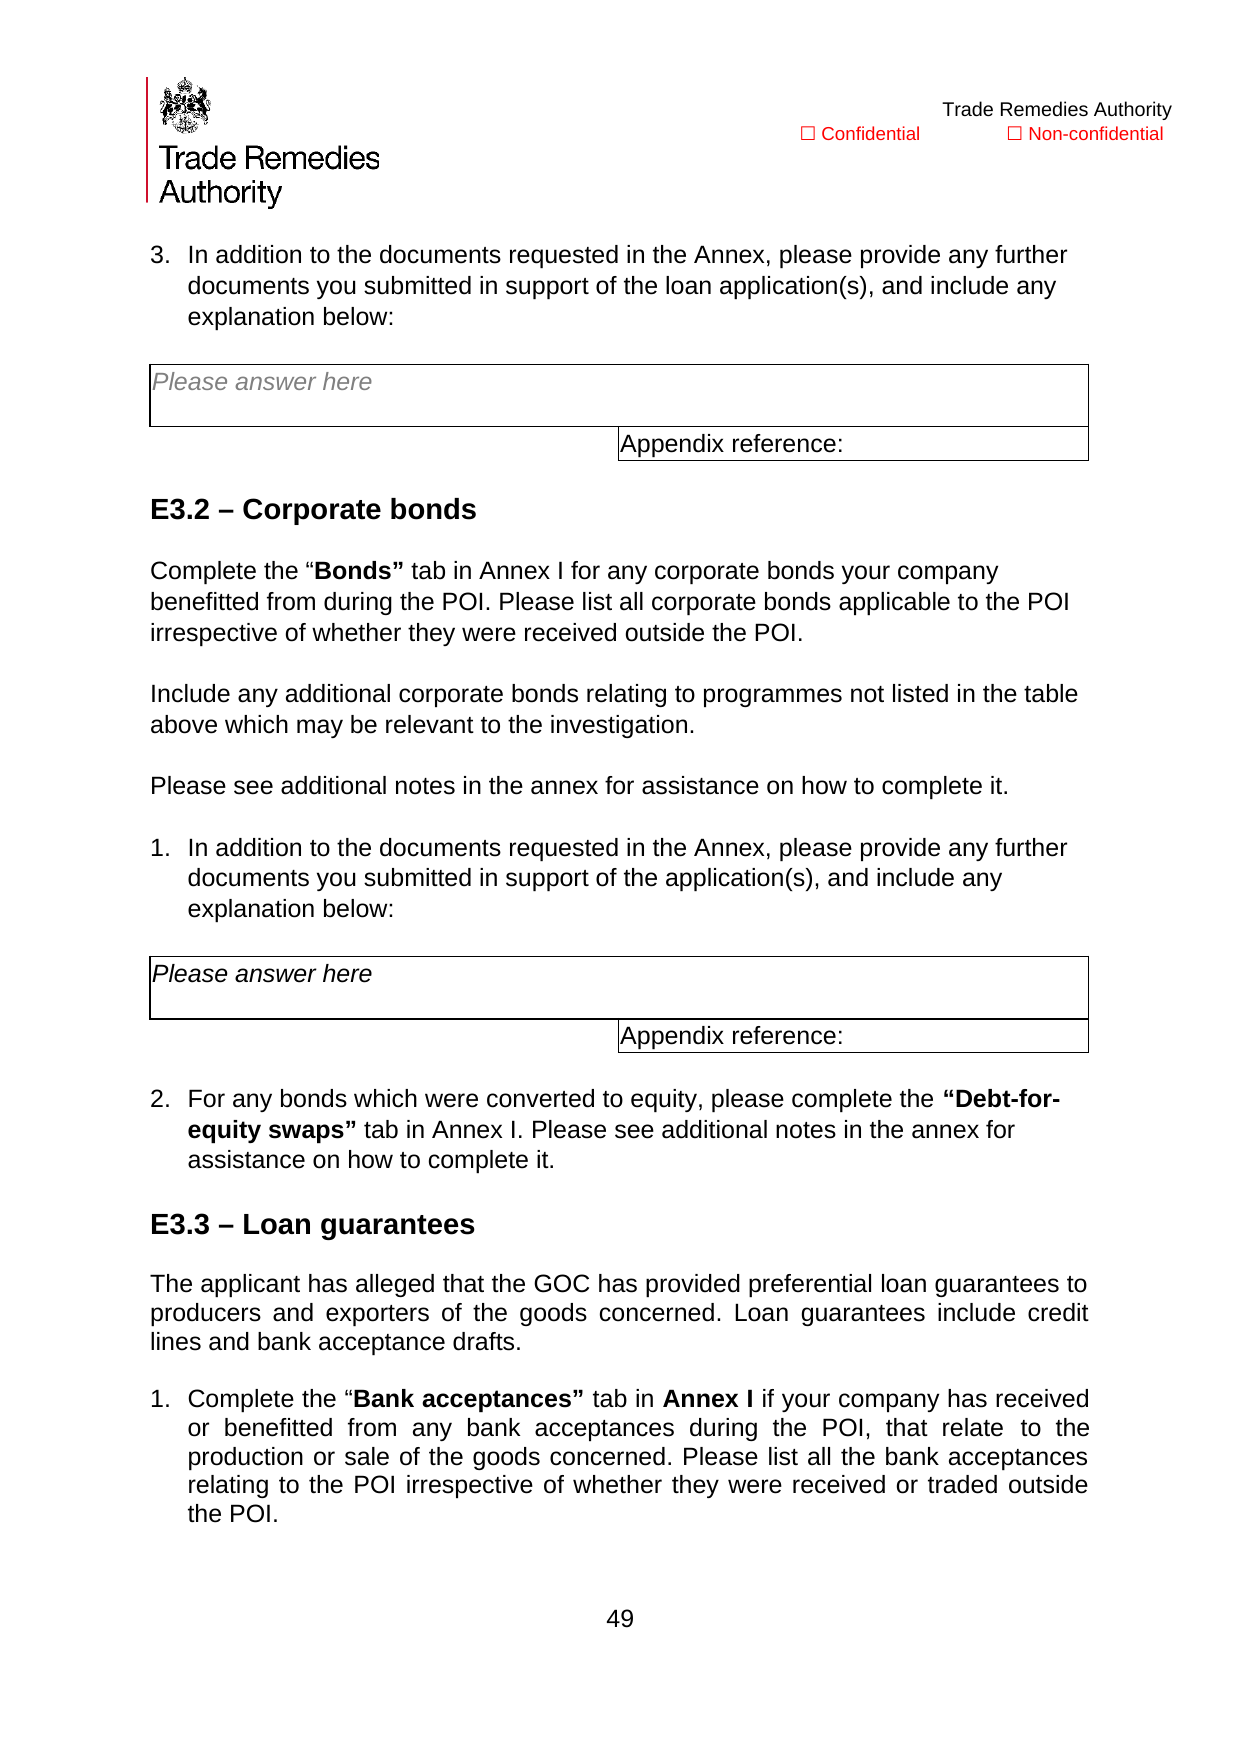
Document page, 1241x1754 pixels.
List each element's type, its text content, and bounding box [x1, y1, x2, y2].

table_cell [150, 1020, 618, 1052]
list Complete the “Bank acceptances” tab in Annex I if your company has received or benefitted from any bank acceptances during the POI, that relate to the production or sale of the goods concerned. Please list all the bank acceptances relating to the POI irrespective of whether they were received or traded outside the POI. [150, 1384, 1090, 1528]
table_cell Appendix reference: [619, 1020, 1088, 1052]
list In addition to the documents requested in the Annex, please provide any further documents you submitted in support of the loan application(s), and include any explanation below: [150, 241, 1090, 331]
text Please see additional notes in the annex for assistance on how to complete it. [150, 771, 1090, 800]
subtitle E3.3 – Loan guarantees [150, 1207, 1090, 1240]
subtitle E3.2 – Corporate bonds [150, 492, 1090, 525]
table_cell [150, 427, 618, 459]
table_header Please answer here [151, 957, 1088, 1018]
text The applicant has alleged that the GOC has provided preferential loan guarantees to producers and exporters of the goods concerned. Loan guarantees include credit lines and bank acceptance drafts. [150, 1269, 1090, 1355]
list In addition to the documents requested in the Annex, please provide any further documents you submitted in support of the application(s), and include any explanation below: [150, 833, 1090, 923]
text Include any additional corporate bonds relating to programmes not listed in the table above which may be relevant to the investigation. [150, 679, 1090, 738]
table_header Please answer here [151, 365, 1088, 426]
table_cell Appendix reference: [619, 427, 1088, 459]
list For any bonds which were converted to equity, please complete the “Debt-for-equity swaps” tab in Annex I. Please see additional notes in the annex for assistance on how to complete it. [150, 1084, 1090, 1174]
text Complete the “Bonds” tab in Annex I for any corporate bonds your company benefitted from during the POI. Please list all corporate bonds applicable to the POI irrespective of whether they were received outside the POI. [150, 556, 1090, 646]
